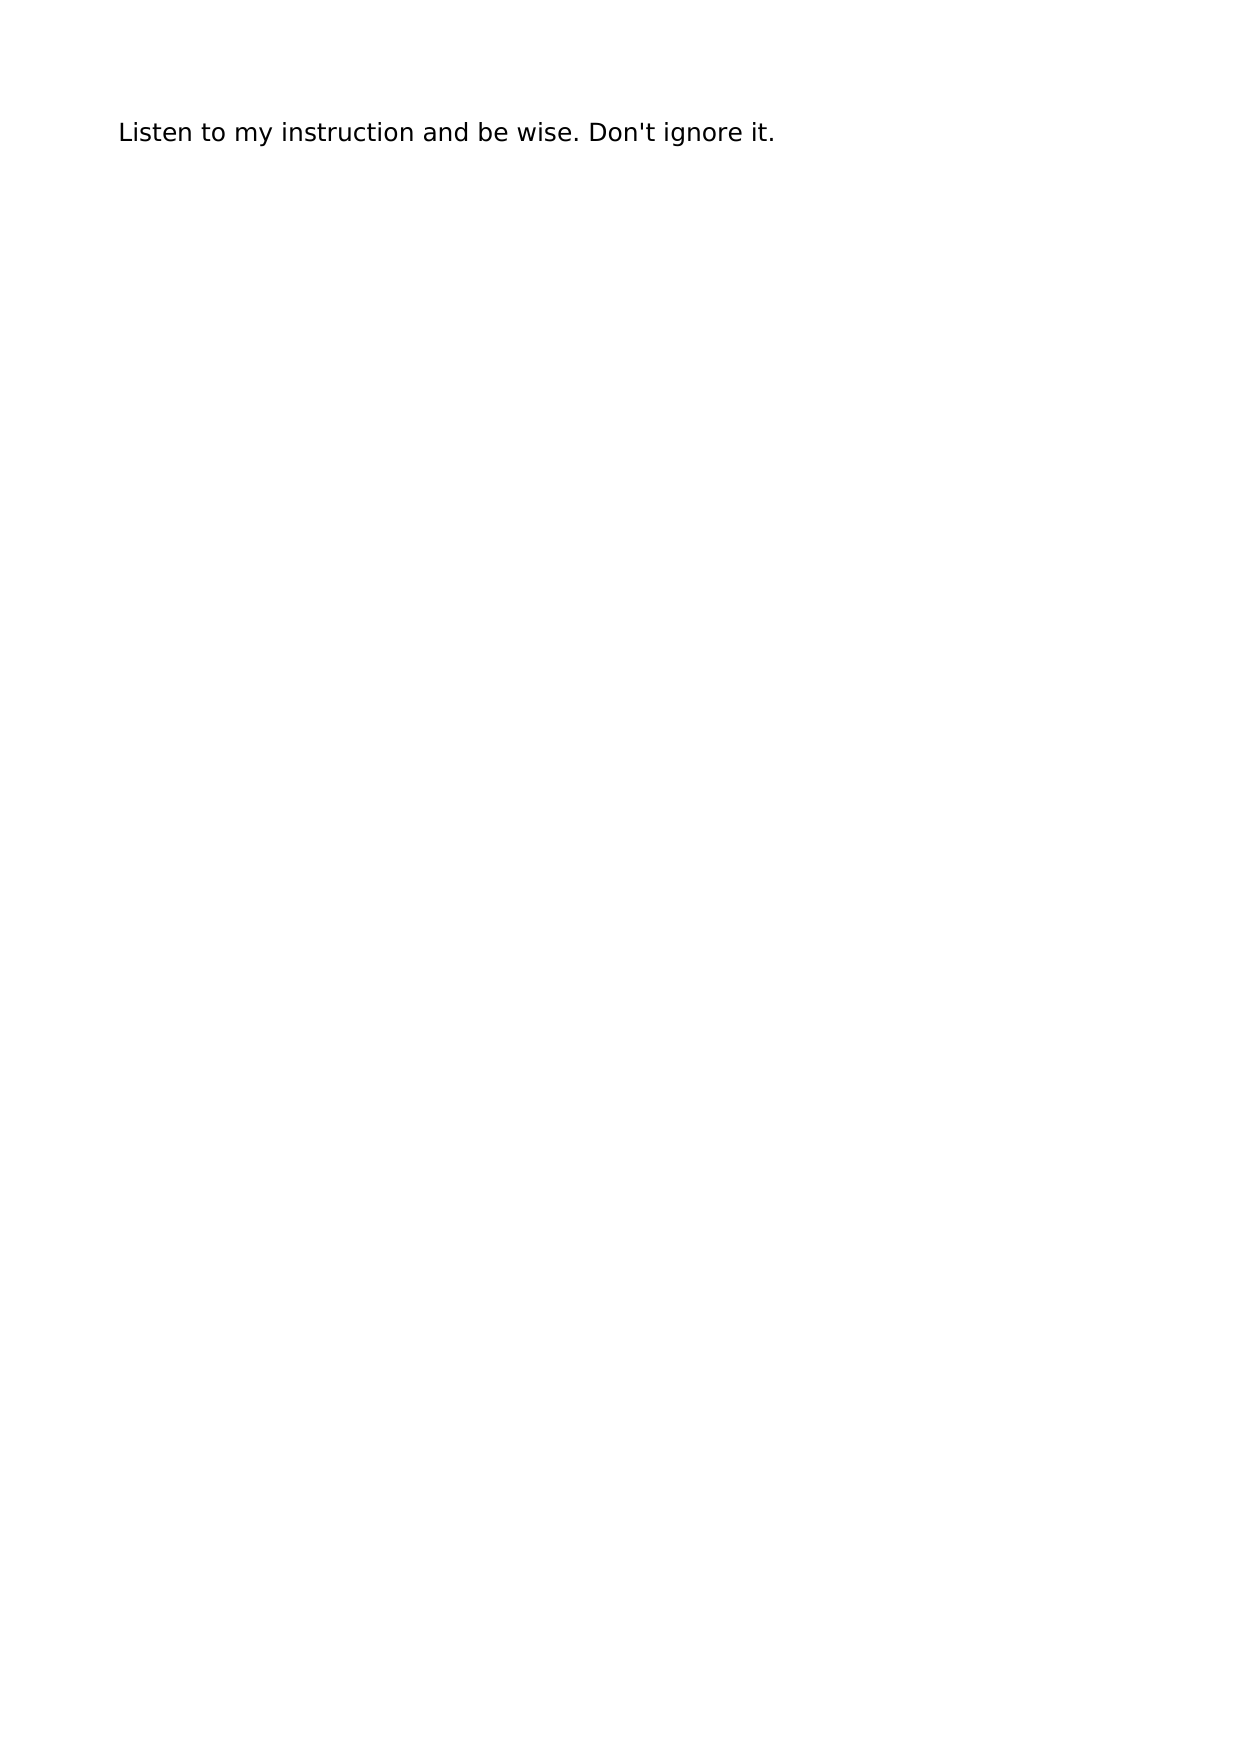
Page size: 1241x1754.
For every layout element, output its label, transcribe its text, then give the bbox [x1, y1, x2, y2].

text Listen to my instruction and be wise. Don't ignore it. [118, 118, 1122, 147]
